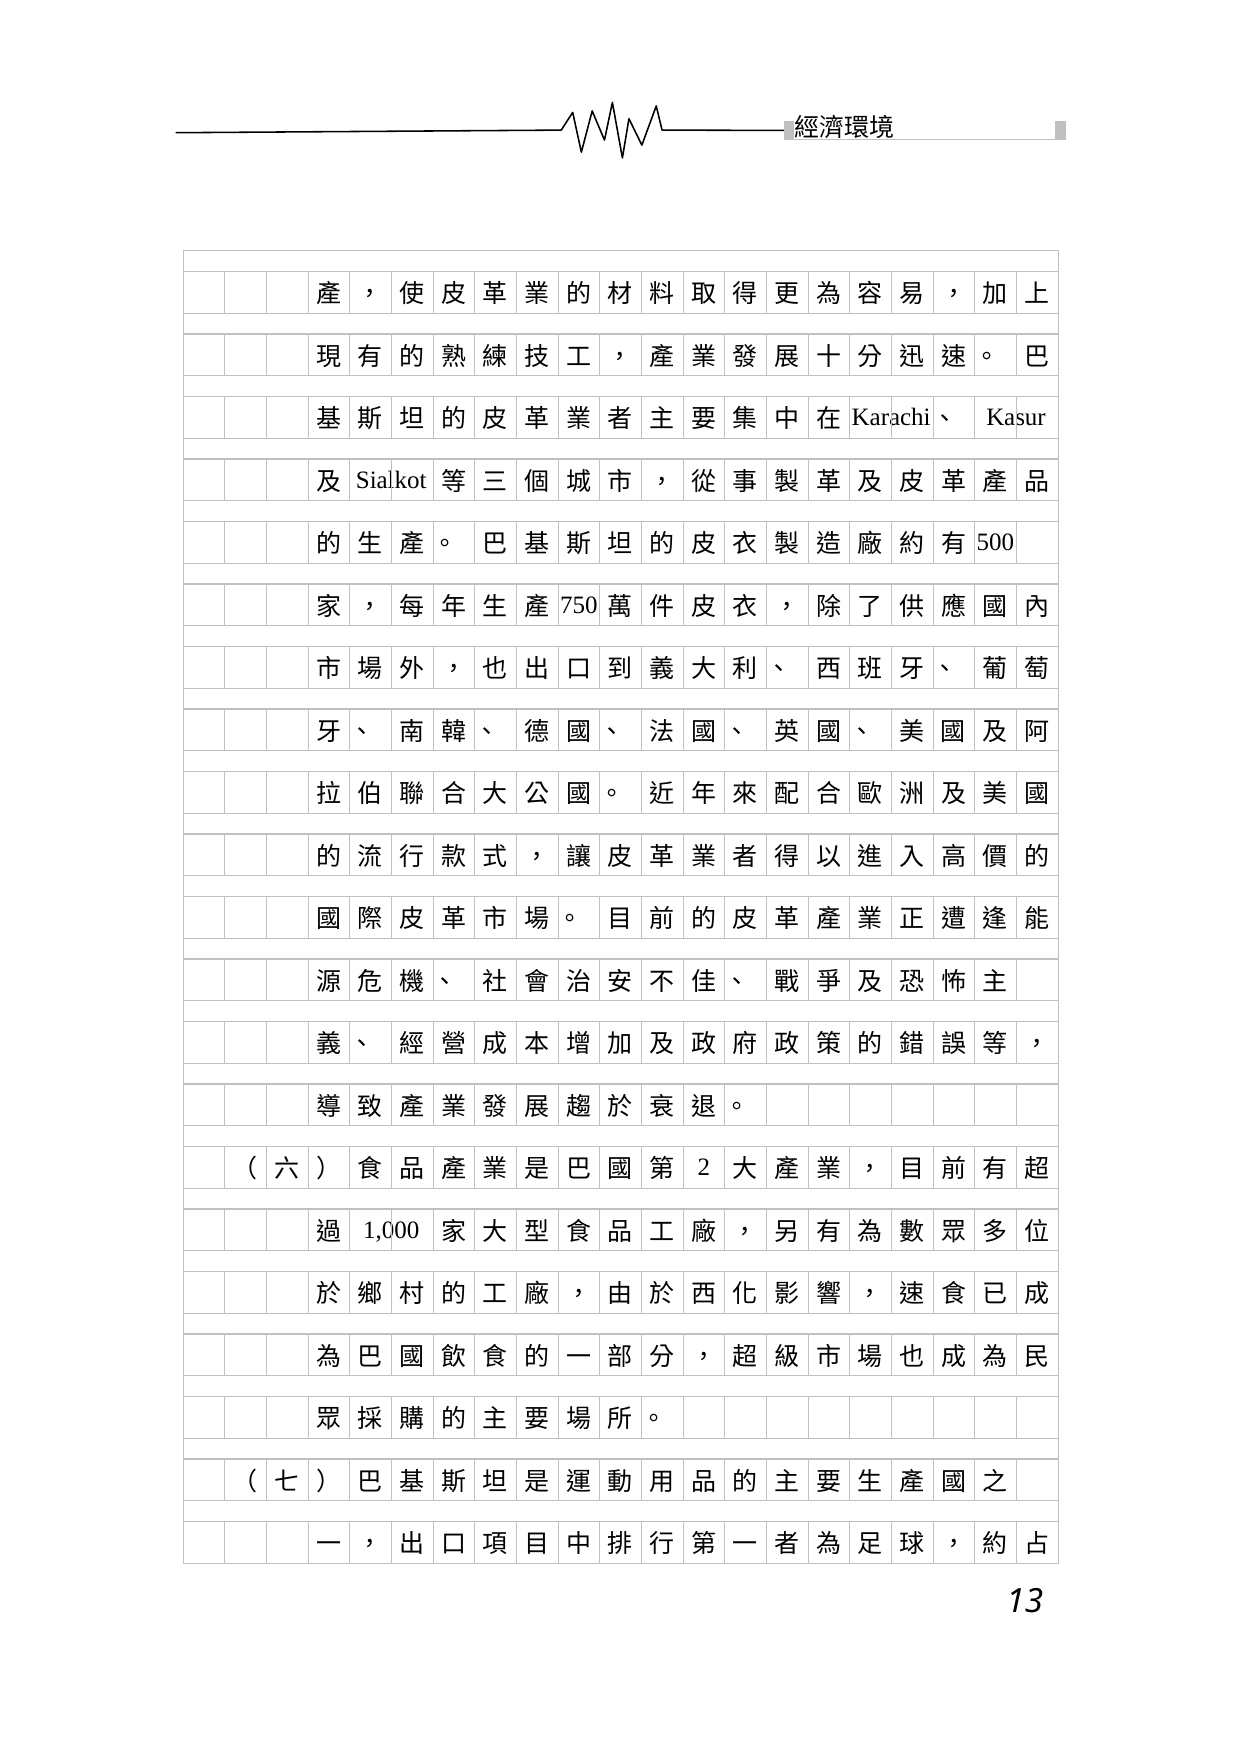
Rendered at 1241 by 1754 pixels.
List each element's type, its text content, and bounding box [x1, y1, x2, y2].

text （五）巴基斯坦皮革相關製品於2019-20財政年間出口值為7.7億美元左右，約占總出口的3.5%，總產值也約占巴國GDP的3%左右。巴基斯坦皮革材料牛羊皮都有，主要皮革產品包括成衣、手套、製成的皮革、鞋子、運動器材、馬鞍及馬套等。在1950及1960年代，巴基斯坦推動未加工皮革的增產，使皮革業的材料取得更為容易，加上現有的熟練技工，產業發展十分迅速。巴基斯坦的皮革業者主要集中在Karachi、Kasur及Sialkot等三個城市，從事製革及皮革產品的生產。巴基斯坦的皮衣製造廠約有500家，每年生產750萬件皮衣，除了供應國內市場外，也出口到義大利、西班牙、葡萄牙、南韓、德國、法國、英國、美國及阿拉伯聯合大公國。近年來配合歐洲及美國的流行款式，讓皮革業者得以進入高價的國際皮革市場。目前的皮革產業正遭逢能源危機、社會治安不佳、戰爭及恐怖主義、經營成本增加及政府政策的錯誤等，導致產業發展趨於衰退。 [207, 626, 1058, 646]
text （六）食品產業是巴國第2大產業，目前有超過1,000家大型食品工廠，另有為數眾多位於鄉村的工廠，由於西化影響，速食已成為巴國飲食的一部分，超級市場也成為民眾採購的主要場所。 [207, 1314, 1058, 1333]
text （五）巴基斯坦皮革相關製品於2019-20財政年間出口值為7.7億美元左右，約占總出口的3.5%，總產值也約占巴國GDP的3%左右。巴基斯坦皮革材料牛羊皮都有，主要皮革產品包括成衣、手套、製成的皮革、鞋子、運動器材、馬鞍及馬套等。在1950及1960年代，巴基斯坦推動未加工皮革的增產，使皮革業的材料取得更為容易，加上現有的熟練技工，產業發展十分迅速。巴基斯坦的皮革業者主要集中在Karachi、Kasur及Sialkot等三個城市，從事製革及皮革產品的生產。巴基斯坦的皮衣製造廠約有500家，每年生產750萬件皮衣，除了供應國內市場外，也出口到義大利、西班牙、葡萄牙、南韓、德國、法國、英國、美國及阿拉伯聯合大公國。近年來配合歐洲及美國的流行款式，讓皮革業者得以進入高價的國際皮革市場。目前的皮革產業正遭逢能源危機、社會治安不佳、戰爭及恐怖主義、經營成本增加及政府政策的錯誤等，導致產業發展趨於衰退。 [207, 564, 1058, 583]
text （五）巴基斯坦皮革相關製品於2019-20財政年間出口值為7.7億美元左右，約占總出口的3.5%，總產值也約占巴國GDP的3%左右。巴基斯坦皮革材料牛羊皮都有，主要皮革產品包括成衣、手套、製成的皮革、鞋子、運動器材、馬鞍及馬套等。在1950及1960年代，巴基斯坦推動未加工皮革的增產，使皮革業的材料取得更為容易，加上現有的熟練技工，產業發展十分迅速。巴基斯坦的皮革業者主要集中在Karachi、Kasur及Sialkot等三個城市，從事製革及皮革產品的生產。巴基斯坦的皮衣製造廠約有500家，每年生產750萬件皮衣，除了供應國內市場外，也出口到義大利、西班牙、葡萄牙、南韓、德國、法國、英國、美國及阿拉伯聯合大公國。近年來配合歐洲及美國的流行款式，讓皮革業者得以進入高價的國際皮革市場。目前的皮革產業正遭逢能源危機、社會治安不佳、戰爭及恐怖主義、經營成本增加及政府政策的錯誤等，導致產業發展趨於衰退。 [207, 1064, 1058, 1083]
text （六）食品產業是巴國第2大產業，目前有超過1,000家大型食品工廠，另有為數眾多位於鄉村的工廠，由於西化影響，速食已成為巴國飲食的一部分，超級市場也成為民眾採購的主要場所。 [207, 1376, 1058, 1396]
text （五）巴基斯坦皮革相關製品於2019-20財政年間出口值為7.7億美元左右，約占總出口的3.5%，總產值也約占巴國GDP的3%左右。巴基斯坦皮革材料牛羊皮都有，主要皮革產品包括成衣、手套、製成的皮革、鞋子、運動器材、馬鞍及馬套等。在1950及1960年代，巴基斯坦推動未加工皮革的增產，使皮革業的材料取得更為容易，加上現有的熟練技工，產業發展十分迅速。巴基斯坦的皮革業者主要集中在Karachi、Kasur及Sialkot等三個城市，從事製革及皮革產品的生產。巴基斯坦的皮衣製造廠約有500家，每年生產750萬件皮衣，除了供應國內市場外，也出口到義大利、西班牙、葡萄牙、南韓、德國、法國、英國、美國及阿拉伯聯合大公國。近年來配合歐洲及美國的流行款式，讓皮革業者得以進入高價的國際皮革市場。目前的皮革產業正遭逢能源危機、社會治安不佳、戰爭及恐怖主義、經營成本增加及政府政策的錯誤等，導致產業發展趨於衰退。 [207, 376, 1058, 396]
text （七）巴基斯坦是運動用品的主要生產國之一，出口項目中排行第一者為足球，約占該國運動產品總出口的53.2%，占世界足球市場總份額約70%，另板球棒、曲棍球桿、球衣、護具、襪子等產品皆為巴基斯坦重要出口品項。 [207, 1501, 1058, 1521]
text （六）食品產業是巴國第2大產業，目前有超過1,000家大型食品工廠，另有為數眾多位於鄉村的工廠，由於西化影響，速食已成為巴國飲食的一部分，超級市場也成為民眾採購的主要場所。 [207, 1251, 1058, 1271]
text （五）巴基斯坦皮革相關製品於2019-20財政年間出口值為7.7億美元左右，約占總出口的3.5%，總產值也約占巴國GDP的3%左右。巴基斯坦皮革材料牛羊皮都有，主要皮革產品包括成衣、手套、製成的皮革、鞋子、運動器材、馬鞍及馬套等。在1950及1960年代，巴基斯坦推動未加工皮革的增產，使皮革業的材料取得更為容易，加上現有的熟練技工，產業發展十分迅速。巴基斯坦的皮革業者主要集中在Karachi、Kasur及Sialkot等三個城市，從事製革及皮革產品的生產。巴基斯坦的皮衣製造廠約有500家，每年生產750萬件皮衣，除了供應國內市場外，也出口到義大利、西班牙、葡萄牙、南韓、德國、法國、英國、美國及阿拉伯聯合大公國。近年來配合歐洲及美國的流行款式，讓皮革業者得以進入高價的國際皮革市場。目前的皮革產業正遭逢能源危機、社會治安不佳、戰爭及恐怖主義、經營成本增加及政府政策的錯誤等，導致產業發展趨於衰退。 [207, 939, 1058, 958]
text （五）巴基斯坦皮革相關製品於2019-20財政年間出口值為7.7億美元左右，約占總出口的3.5%，總產值也約占巴國GDP的3%左右。巴基斯坦皮革材料牛羊皮都有，主要皮革產品包括成衣、手套、製成的皮革、鞋子、運動器材、馬鞍及馬套等。在1950及1960年代，巴基斯坦推動未加工皮革的增產，使皮革業的材料取得更為容易，加上現有的熟練技工，產業發展十分迅速。巴基斯坦的皮革業者主要集中在Karachi、Kasur及Sialkot等三個城市，從事製革及皮革產品的生產。巴基斯坦的皮衣製造廠約有500家，每年生產750萬件皮衣，除了供應國內市場外，也出口到義大利、西班牙、葡萄牙、南韓、德國、法國、英國、美國及阿拉伯聯合大公國。近年來配合歐洲及美國的流行款式，讓皮革業者得以進入高價的國際皮革市場。目前的皮革產業正遭逢能源危機、社會治安不佳、戰爭及恐怖主義、經營成本增加及政府政策的錯誤等，導致產業發展趨於衰退。 [207, 689, 1058, 708]
text （五）巴基斯坦皮革相關製品於2019-20財政年間出口值為7.7億美元左右，約占總出口的3.5%，總產值也約占巴國GDP的3%左右。巴基斯坦皮革材料牛羊皮都有，主要皮革產品包括成衣、手套、製成的皮革、鞋子、運動器材、馬鞍及馬套等。在1950及1960年代，巴基斯坦推動未加工皮革的增產，使皮革業的材料取得更為容易，加上現有的熟練技工，產業發展十分迅速。巴基斯坦的皮革業者主要集中在Karachi、Kasur及Sialkot等三個城市，從事製革及皮革產品的生產。巴基斯坦的皮衣製造廠約有500家，每年生產750萬件皮衣，除了供應國內市場外，也出口到義大利、西班牙、葡萄牙、南韓、德國、法國、英國、美國及阿拉伯聯合大公國。近年來配合歐洲及美國的流行款式，讓皮革業者得以進入高價的國際皮革市場。目前的皮革產業正遭逢能源危機、社會治安不佳、戰爭及恐怖主義、經營成本增加及政府政策的錯誤等，導致產業發展趨於衰退。 [207, 814, 1058, 833]
text （五）巴基斯坦皮革相關製品於2019-20財政年間出口值為7.7億美元左右，約占總出口的3.5%，總產值也約占巴國GDP的3%左右。巴基斯坦皮革材料牛羊皮都有，主要皮革產品包括成衣、手套、製成的皮革、鞋子、運動器材、馬鞍及馬套等。在1950及1960年代，巴基斯坦推動未加工皮革的增產，使皮革業的材料取得更為容易，加上現有的熟練技工，產業發展十分迅速。巴基斯坦的皮革業者主要集中在Karachi、Kasur及Sialkot等三個城市，從事製革及皮革產品的生產。巴基斯坦的皮衣製造廠約有500家，每年生產750萬件皮衣，除了供應國內市場外，也出口到義大利、西班牙、葡萄牙、南韓、德國、法國、英國、美國及阿拉伯聯合大公國。近年來配合歐洲及美國的流行款式，讓皮革業者得以進入高價的國際皮革市場。目前的皮革產業正遭逢能源危機、社會治安不佳、戰爭及恐怖主義、經營成本增加及政府政策的錯誤等，導致產業發展趨於衰退。 [207, 876, 1058, 896]
text （五）巴基斯坦皮革相關製品於2019-20財政年間出口值為7.7億美元左右，約占總出口的3.5%，總產值也約占巴國GDP的3%左右。巴基斯坦皮革材料牛羊皮都有，主要皮革產品包括成衣、手套、製成的皮革、鞋子、運動器材、馬鞍及馬套等。在1950及1960年代，巴基斯坦推動未加工皮革的增產，使皮革業的材料取得更為容易，加上現有的熟練技工，產業發展十分迅速。巴基斯坦的皮革業者主要集中在Karachi、Kasur及Sialkot等三個城市，從事製革及皮革產品的生產。巴基斯坦的皮衣製造廠約有500家，每年生產750萬件皮衣，除了供應國內市場外，也出口到義大利、西班牙、葡萄牙、南韓、德國、法國、英國、美國及阿拉伯聯合大公國。近年來配合歐洲及美國的流行款式，讓皮革業者得以進入高價的國際皮革市場。目前的皮革產業正遭逢能源危機、社會治安不佳、戰爭及恐怖主義、經營成本增加及政府政策的錯誤等，導致產業發展趨於衰退。 [207, 1001, 1058, 1021]
text （七）巴基斯坦是運動用品的主要生產國之一，出口項目中排行第一者為足球，約占該國運動產品總出口的53.2%，占世界足球市場總份額約70%，另板球棒、曲棍球桿、球衣、護具、襪子等產品皆為巴基斯坦重要出口品項。 [207, 1439, 1058, 1458]
text （六）食品產業是巴國第2大產業，目前有超過1,000家大型食品工廠，另有為數眾多位於鄉村的工廠，由於西化影響，速食已成為巴國飲食的一部分，超級市場也成為民眾採購的主要場所。 [207, 1126, 1058, 1146]
text （五）巴基斯坦皮革相關製品於2019-20財政年間出口值為7.7億美元左右，約占總出口的3.5%，總產值也約占巴國GDP的3%左右。巴基斯坦皮革材料牛羊皮都有，主要皮革產品包括成衣、手套、製成的皮革、鞋子、運動器材、馬鞍及馬套等。在1950及1960年代，巴基斯坦推動未加工皮革的增產，使皮革業的材料取得更為容易，加上現有的熟練技工，產業發展十分迅速。巴基斯坦的皮革業者主要集中在Karachi、Kasur及Sialkot等三個城市，從事製革及皮革產品的生產。巴基斯坦的皮衣製造廠約有500家，每年生產750萬件皮衣，除了供應國內市場外，也出口到義大利、西班牙、葡萄牙、南韓、德國、法國、英國、美國及阿拉伯聯合大公國。近年來配合歐洲及美國的流行款式，讓皮革業者得以進入高價的國際皮革市場。目前的皮革產業正遭逢能源危機、社會治安不佳、戰爭及恐怖主義、經營成本增加及政府政策的錯誤等，導致產業發展趨於衰退。 [207, 751, 1058, 771]
text （五）巴基斯坦皮革相關製品於2019-20財政年間出口值為7.7億美元左右，約占總出口的3.5%，總產值也約占巴國GDP的3%左右。巴基斯坦皮革材料牛羊皮都有，主要皮革產品包括成衣、手套、製成的皮革、鞋子、運動器材、馬鞍及馬套等。在1950及1960年代，巴基斯坦推動未加工皮革的增產，使皮革業的材料取得更為容易，加上現有的熟練技工，產業發展十分迅速。巴基斯坦的皮革業者主要集中在Karachi、Kasur及Sialkot等三個城市，從事製革及皮革產品的生產。巴基斯坦的皮衣製造廠約有500家，每年生產750萬件皮衣，除了供應國內市場外，也出口到義大利、西班牙、葡萄牙、南韓、德國、法國、英國、美國及阿拉伯聯合大公國。近年來配合歐洲及美國的流行款式，讓皮革業者得以進入高價的國際皮革市場。目前的皮革產業正遭逢能源危機、社會治安不佳、戰爭及恐怖主義、經營成本增加及政府政策的錯誤等，導致產業發展趨於衰退。 [207, 439, 1058, 458]
text （六）食品產業是巴國第2大產業，目前有超過1,000家大型食品工廠，另有為數眾多位於鄉村的工廠，由於西化影響，速食已成為巴國飲食的一部分，超級市場也成為民眾採購的主要場所。 [207, 1189, 1058, 1208]
text （五）巴基斯坦皮革相關製品於2019-20財政年間出口值為7.7億美元左右，約占總出口的3.5%，總產值也約占巴國GDP的3%左右。巴基斯坦皮革材料牛羊皮都有，主要皮革產品包括成衣、手套、製成的皮革、鞋子、運動器材、馬鞍及馬套等。在1950及1960年代，巴基斯坦推動未加工皮革的增產，使皮革業的材料取得更為容易，加上現有的熟練技工，產業發展十分迅速。巴基斯坦的皮革業者主要集中在Karachi、Kasur及Sialkot等三個城市，從事製革及皮革產品的生產。巴基斯坦的皮衣製造廠約有500家，每年生產750萬件皮衣，除了供應國內市場外，也出口到義大利、西班牙、葡萄牙、南韓、德國、法國、英國、美國及阿拉伯聯合大公國。近年來配合歐洲及美國的流行款式，讓皮革業者得以進入高價的國際皮革市場。目前的皮革產業正遭逢能源危機、社會治安不佳、戰爭及恐怖主義、經營成本增加及政府政策的錯誤等，導致產業發展趨於衰退。 [207, 314, 1058, 333]
text （五）巴基斯坦皮革相關製品於2019-20財政年間出口值為7.7億美元左右，約占總出口的3.5%，總產值也約占巴國GDP的3%左右。巴基斯坦皮革材料牛羊皮都有，主要皮革產品包括成衣、手套、製成的皮革、鞋子、運動器材、馬鞍及馬套等。在1950及1960年代，巴基斯坦推動未加工皮革的增產，使皮革業的材料取得更為容易，加上現有的熟練技工，產業發展十分迅速。巴基斯坦的皮革業者主要集中在Karachi、Kasur及Sialkot等三個城市，從事製革及皮革產品的生產。巴基斯坦的皮衣製造廠約有500家，每年生產750萬件皮衣，除了供應國內市場外，也出口到義大利、西班牙、葡萄牙、南韓、德國、法國、英國、美國及阿拉伯聯合大公國。近年來配合歐洲及美國的流行款式，讓皮革業者得以進入高價的國際皮革市場。目前的皮革產業正遭逢能源危機、社會治安不佳、戰爭及恐怖主義、經營成本增加及政府政策的錯誤等，導致產業發展趨於衰退。 [207, 501, 1058, 521]
text （五）巴基斯坦皮革相關製品於2019-20財政年間出口值為7.7億美元左右，約占總出口的3.5%，總產值也約占巴國GDP的3%左右。巴基斯坦皮革材料牛羊皮都有，主要皮革產品包括成衣、手套、製成的皮革、鞋子、運動器材、馬鞍及馬套等。在1950及1960年代，巴基斯坦推動未加工皮革的增產，使皮革業的材料取得更為容易，加上現有的熟練技工，產業發展十分迅速。巴基斯坦的皮革業者主要集中在Karachi、Kasur及Sialkot等三個城市，從事製革及皮革產品的生產。巴基斯坦的皮衣製造廠約有500家，每年生產750萬件皮衣，除了供應國內市場外，也出口到義大利、西班牙、葡萄牙、南韓、德國、法國、英國、美國及阿拉伯聯合大公國。近年來配合歐洲及美國的流行款式，讓皮革業者得以進入高價的國際皮革市場。目前的皮革產業正遭逢能源危機、社會治安不佳、戰爭及恐怖主義、經營成本增加及政府政策的錯誤等，導致產業發展趨於衰退。 [207, 251, 1058, 271]
